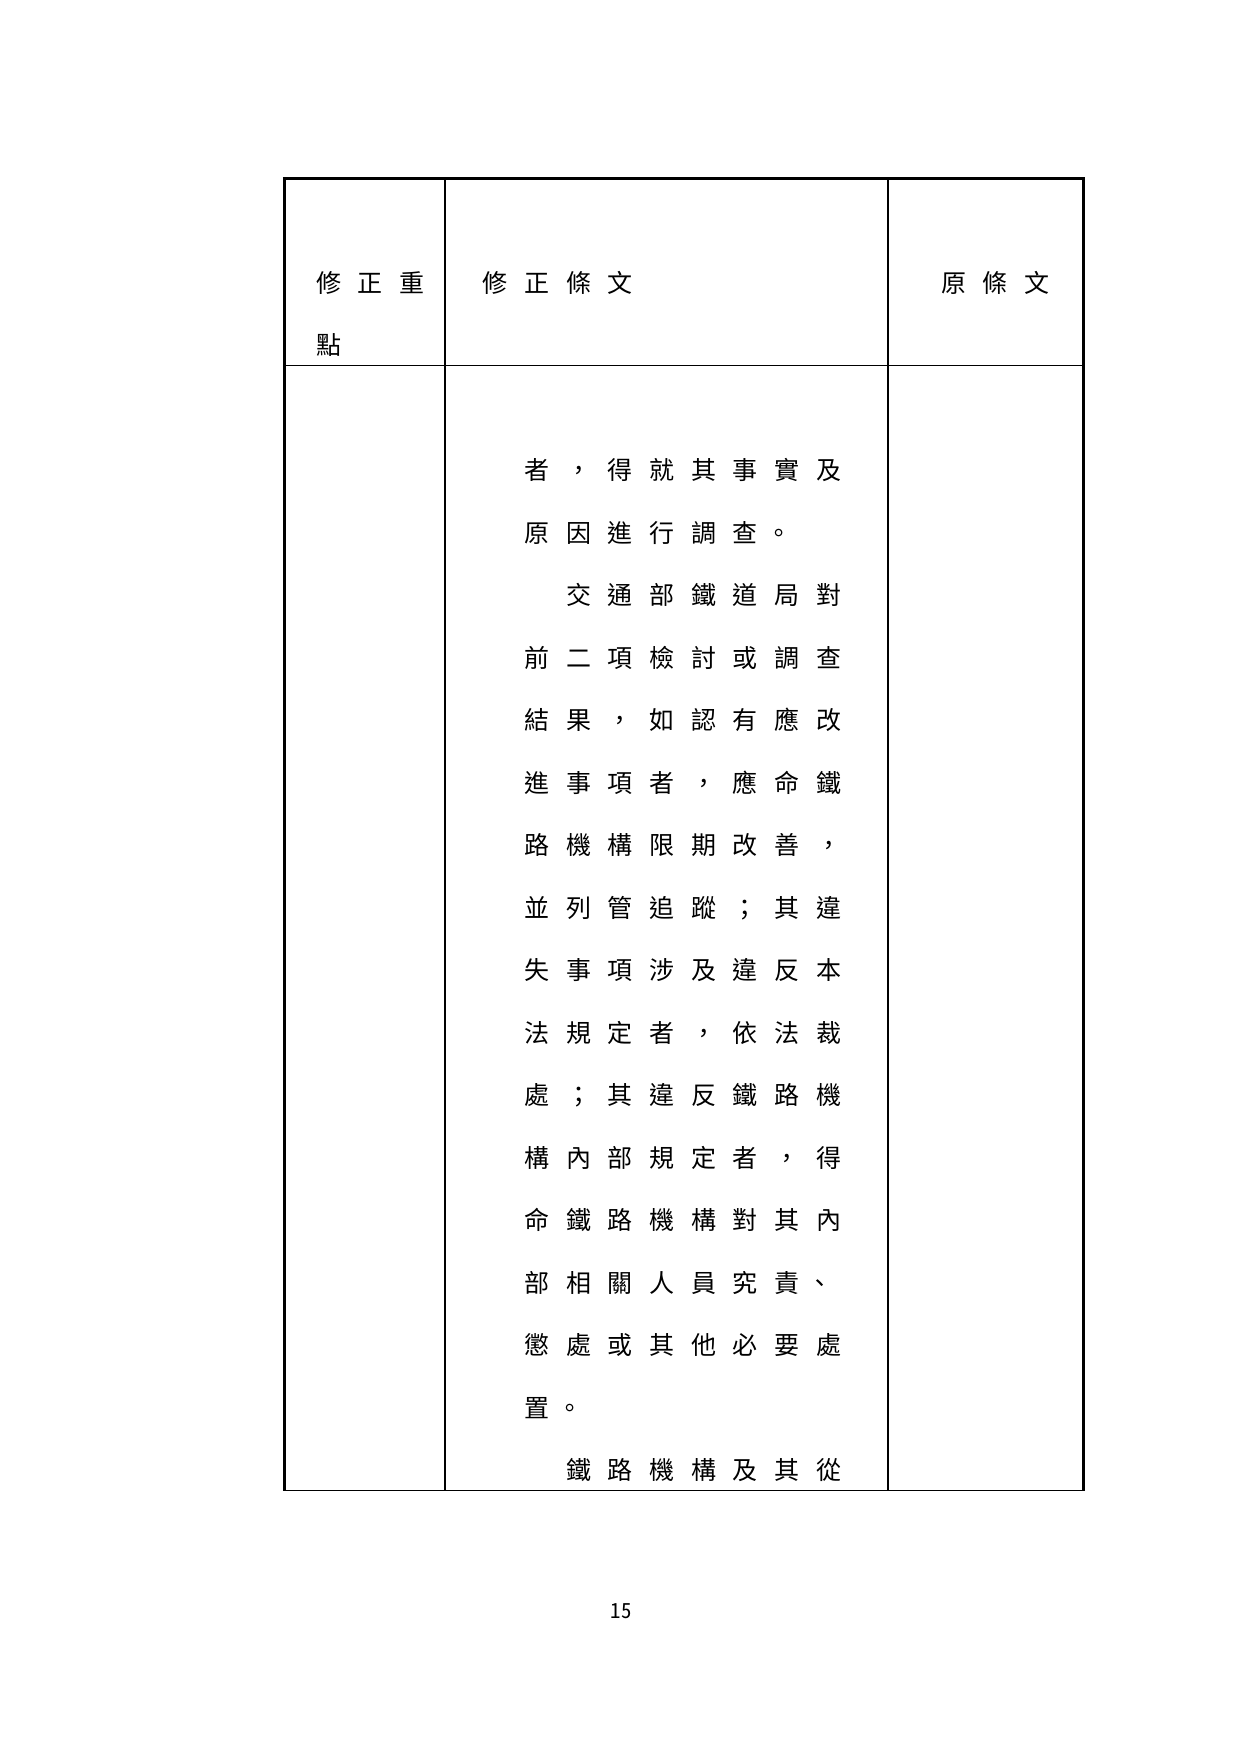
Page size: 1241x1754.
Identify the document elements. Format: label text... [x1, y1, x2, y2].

table_header 修正條文 [446, 180, 887, 365]
table_cell [889, 366, 1082, 1490]
table_header 修正重點 [286, 180, 444, 365]
table_cell [286, 366, 444, 1490]
table_header 原條文 [889, 180, 1082, 365]
table_cell 者，得就其事實及原因進行調查。 交通部鐵道局對前二項檢討或調查結果，如認有應改進事項者，應命鐵路機構限期改善，並列管追蹤；其違失事項涉及違反本法規定者，依法裁處；其違反鐵路機構內部規定者，得命鐵路機構對其內部相關人員究責、懲處或其他必要處置。 鐵路機構及其從 [446, 366, 887, 1490]
